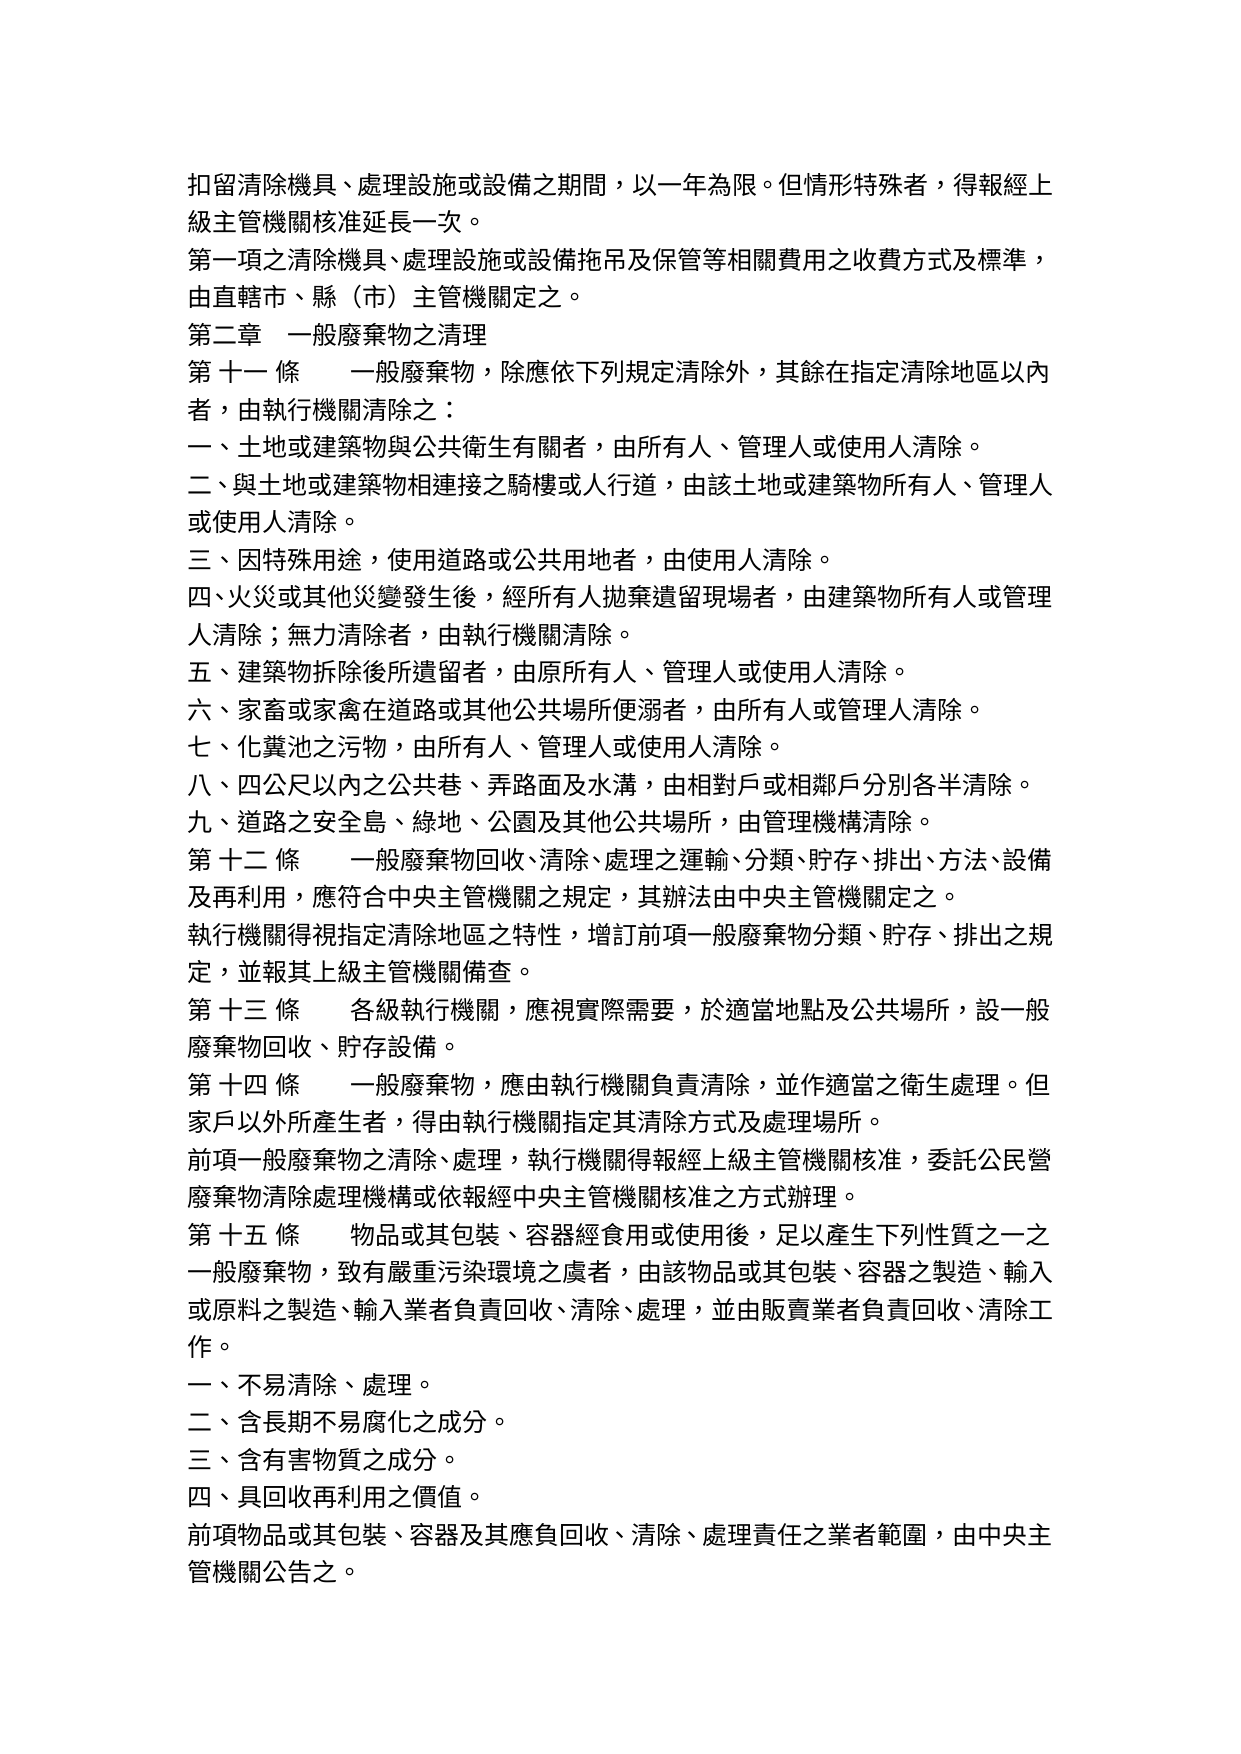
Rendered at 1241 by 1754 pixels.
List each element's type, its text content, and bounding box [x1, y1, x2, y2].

text 七、化糞池之污物，由所有人、管理人或使用人清除。 [187, 727, 1053, 764]
text 八、四公尺以內之公共巷、弄路面及水溝，由相對戶或相鄰戶分別各半清除。 [187, 764, 1053, 802]
text 前項物品或其包裝、容器及其應負回收、清除、處理責任之業者範圍，由中央主管機關公告之。 [187, 1514, 1053, 1589]
text 九、道路之安全島、綠地、公園及其他公共場所，由管理機構清除。 [187, 802, 1053, 839]
text 三、含有害物質之成分。 [187, 1439, 1053, 1477]
text 第一項之清除機具、處理設施或設備拖吊及保管等相關費用之收費方式及標準，由直轄市、縣（市）主管機關定之。 [187, 239, 1053, 314]
text 第 十二 條 一般廢棄物回收、清除、處理之運輸、分類、貯存、排出、方法、設備及再利用，應符合中央主管機關之規定，其辦法由中央主管機關定之。 [187, 839, 1053, 914]
text 第二章 一般廢棄物之清理 [187, 314, 1053, 352]
text 六、家畜或家禽在道路或其他公共場所便溺者，由所有人或管理人清除。 [187, 689, 1053, 727]
text 第 十一 條 一般廢棄物，除應依下列規定清除外，其餘在指定清除地區以內者，由執行機關清除之： [187, 352, 1053, 427]
text 第 十三 條 各級執行機關，應視實際需要，於適當地點及公共場所，設一般廢棄物回收、貯存設備。 [187, 989, 1053, 1064]
text 執行機關得視指定清除地區之特性，增訂前項一般廢棄物分類、貯存、排出之規定，並報其上級主管機關備查。 [187, 914, 1053, 989]
text 扣留清除機具、處理設施或設備之期間，以一年為限。但情形特殊者，得報經上級主管機關核准延長一次。 [187, 164, 1053, 239]
text 三、因特殊用途，使用道路或公共用地者，由使用人清除。 [187, 539, 1053, 577]
text 五、建築物拆除後所遺留者，由原所有人、管理人或使用人清除。 [187, 652, 1053, 689]
text 四、具回收再利用之價值。 [187, 1477, 1053, 1514]
text 一、土地或建築物與公共衛生有關者，由所有人、管理人或使用人清除。 [187, 427, 1053, 464]
text 二、與土地或建築物相連接之騎樓或人行道，由該土地或建築物所有人、管理人或使用人清除。 [187, 464, 1053, 539]
text 第 十五 條 物品或其包裝、容器經食用或使用後，足以產生下列性質之一之一般廢棄物，致有嚴重污染環境之虞者，由該物品或其包裝、容器之製造、輸入或原料之製造、輸入業者負責回收、清除、處理，並由販賣業者負責回收、清除工作。 [187, 1214, 1053, 1364]
text 二、含長期不易腐化之成分。 [187, 1402, 1053, 1439]
text 第 十四 條 一般廢棄物，應由執行機關負責清除，並作適當之衛生處理。但家戶以外所產生者，得由執行機關指定其清除方式及處理場所。 [187, 1064, 1053, 1139]
text 一、不易清除、處理。 [187, 1364, 1053, 1402]
text 四、火災或其他災變發生後，經所有人拋棄遺留現場者，由建築物所有人或管理人清除；無力清除者，由執行機關清除。 [187, 577, 1053, 652]
text 前項一般廢棄物之清除、處理，執行機關得報經上級主管機關核准，委託公民營廢棄物清除處理機構或依報經中央主管機關核准之方式辦理。 [187, 1139, 1053, 1214]
